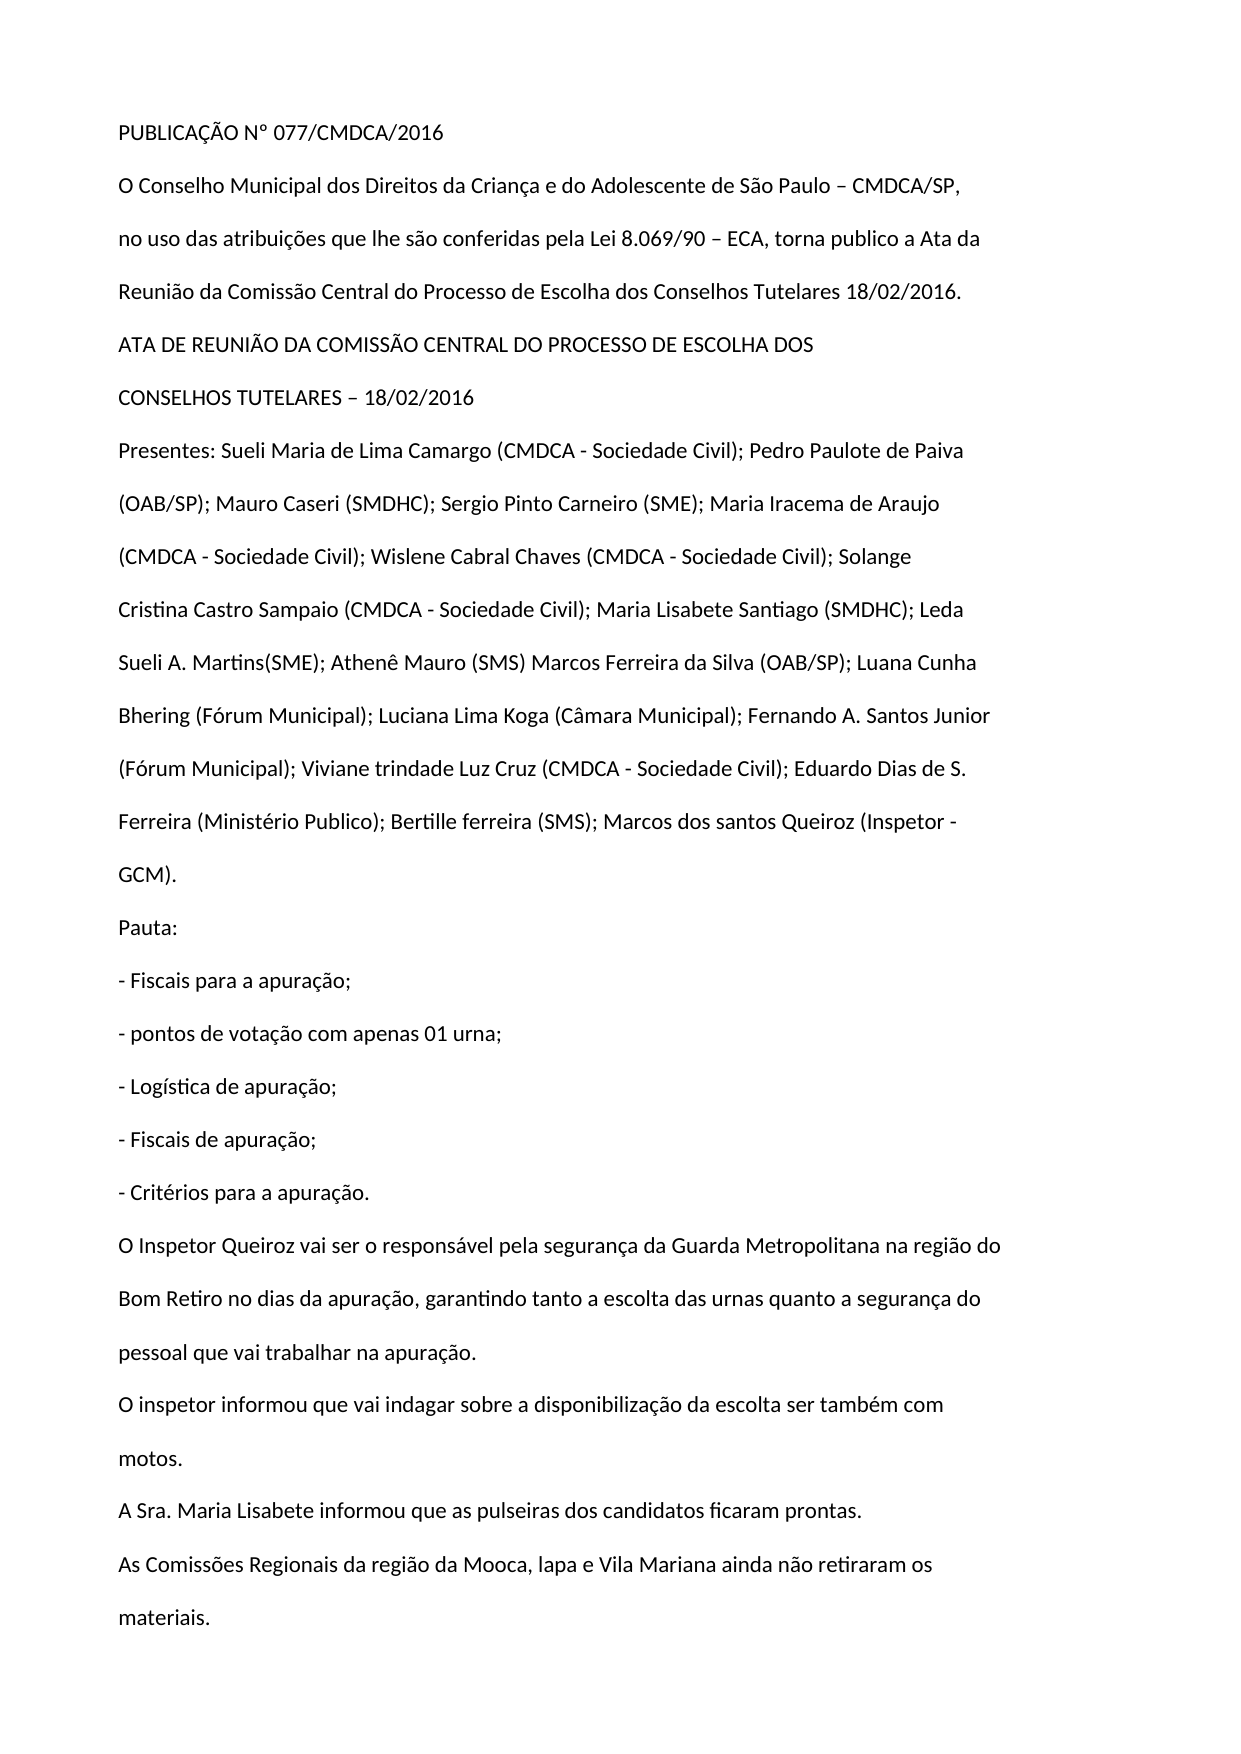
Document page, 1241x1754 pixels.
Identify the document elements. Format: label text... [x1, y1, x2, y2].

text Reunião da Comissão Central do Processo de Escolha dos Conselhos Tutelares 18/02/2016. [118, 277, 1122, 305]
text O Conselho Municipal dos Direitos da Criança e do Adolescente de São Paulo – CMDCA/SP, [118, 171, 1122, 199]
text Bom Retiro no dias da apuração, garantindo tanto a escolta das urnas quanto a segurança do [118, 1284, 1122, 1313]
text O inspetor informou que vai indagar sobre a disponibilização da escolta ser também com [118, 1391, 1122, 1419]
text Presentes: Sueli Maria de Lima Camargo (CMDCA - Sociedade Civil); Pedro Paulote de Paiva [118, 436, 1122, 464]
text motos. [118, 1444, 1122, 1472]
text Bhering (Fórum Municipal); Luciana Lima Koga (Câmara Municipal); Fernando A. Santos Junior [118, 701, 1122, 729]
text pessoal que vai trabalhar na apuração. [118, 1338, 1122, 1366]
text materiais. [118, 1603, 1122, 1631]
text Pauta: [118, 913, 1122, 941]
text A Sra. Maria Lisabete informou que as pulseiras dos candidatos ficaram prontas. [118, 1497, 1122, 1525]
text - Critérios para a apuração. [118, 1178, 1122, 1207]
text - Fiscais para a apuração; [118, 966, 1122, 994]
text CONSELHOS TUTELARES – 18/02/2016 [118, 383, 1122, 411]
text PUBLICAÇÃO Nº 077/CMDCA/2016 [118, 118, 1122, 146]
text - pontos de votação com apenas 01 urna; [118, 1019, 1122, 1047]
text Sueli A. Martins(SME); Athenê Mauro (SMS) Marcos Ferreira da Silva (OAB/SP); Luana Cunha [118, 648, 1122, 676]
text (OAB/SP); Mauro Caseri (SMDHC); Sergio Pinto Carneiro (SME); Maria Iracema de Araujo [118, 489, 1122, 517]
text - Logística de apuração; [118, 1072, 1122, 1101]
text As Comissões Regionais da região da Mooca, lapa e Vila Mariana ainda não retiraram os [118, 1550, 1122, 1578]
text (CMDCA - Sociedade Civil); Wislene Cabral Chaves (CMDCA - Sociedade Civil); Solange [118, 542, 1122, 570]
text Ferreira (Ministério Publico); Bertille ferreira (SMS); Marcos dos santos Queiroz (Inspetor - [118, 807, 1122, 835]
text Cristina Castro Sampaio (CMDCA - Sociedade Civil); Maria Lisabete Santiago (SMDHC); Leda [118, 595, 1122, 623]
text ATA DE REUNIÃO DA COMISSÃO CENTRAL DO PROCESSO DE ESCOLHA DOS [118, 330, 1122, 358]
text GCM). [118, 860, 1122, 888]
text - Fiscais de apuração; [118, 1126, 1122, 1153]
text no uso das atribuições que lhe são conferidas pela Lei 8.069/90 – ECA, torna publico a Ata da [118, 224, 1122, 252]
text (Fórum Municipal); Viviane trindade Luz Cruz (CMDCA - Sociedade Civil); Eduardo Dias de S. [118, 754, 1122, 782]
text O Inspetor Queiroz vai ser o responsável pela segurança da Guarda Metropolitana na região do [118, 1232, 1122, 1259]
